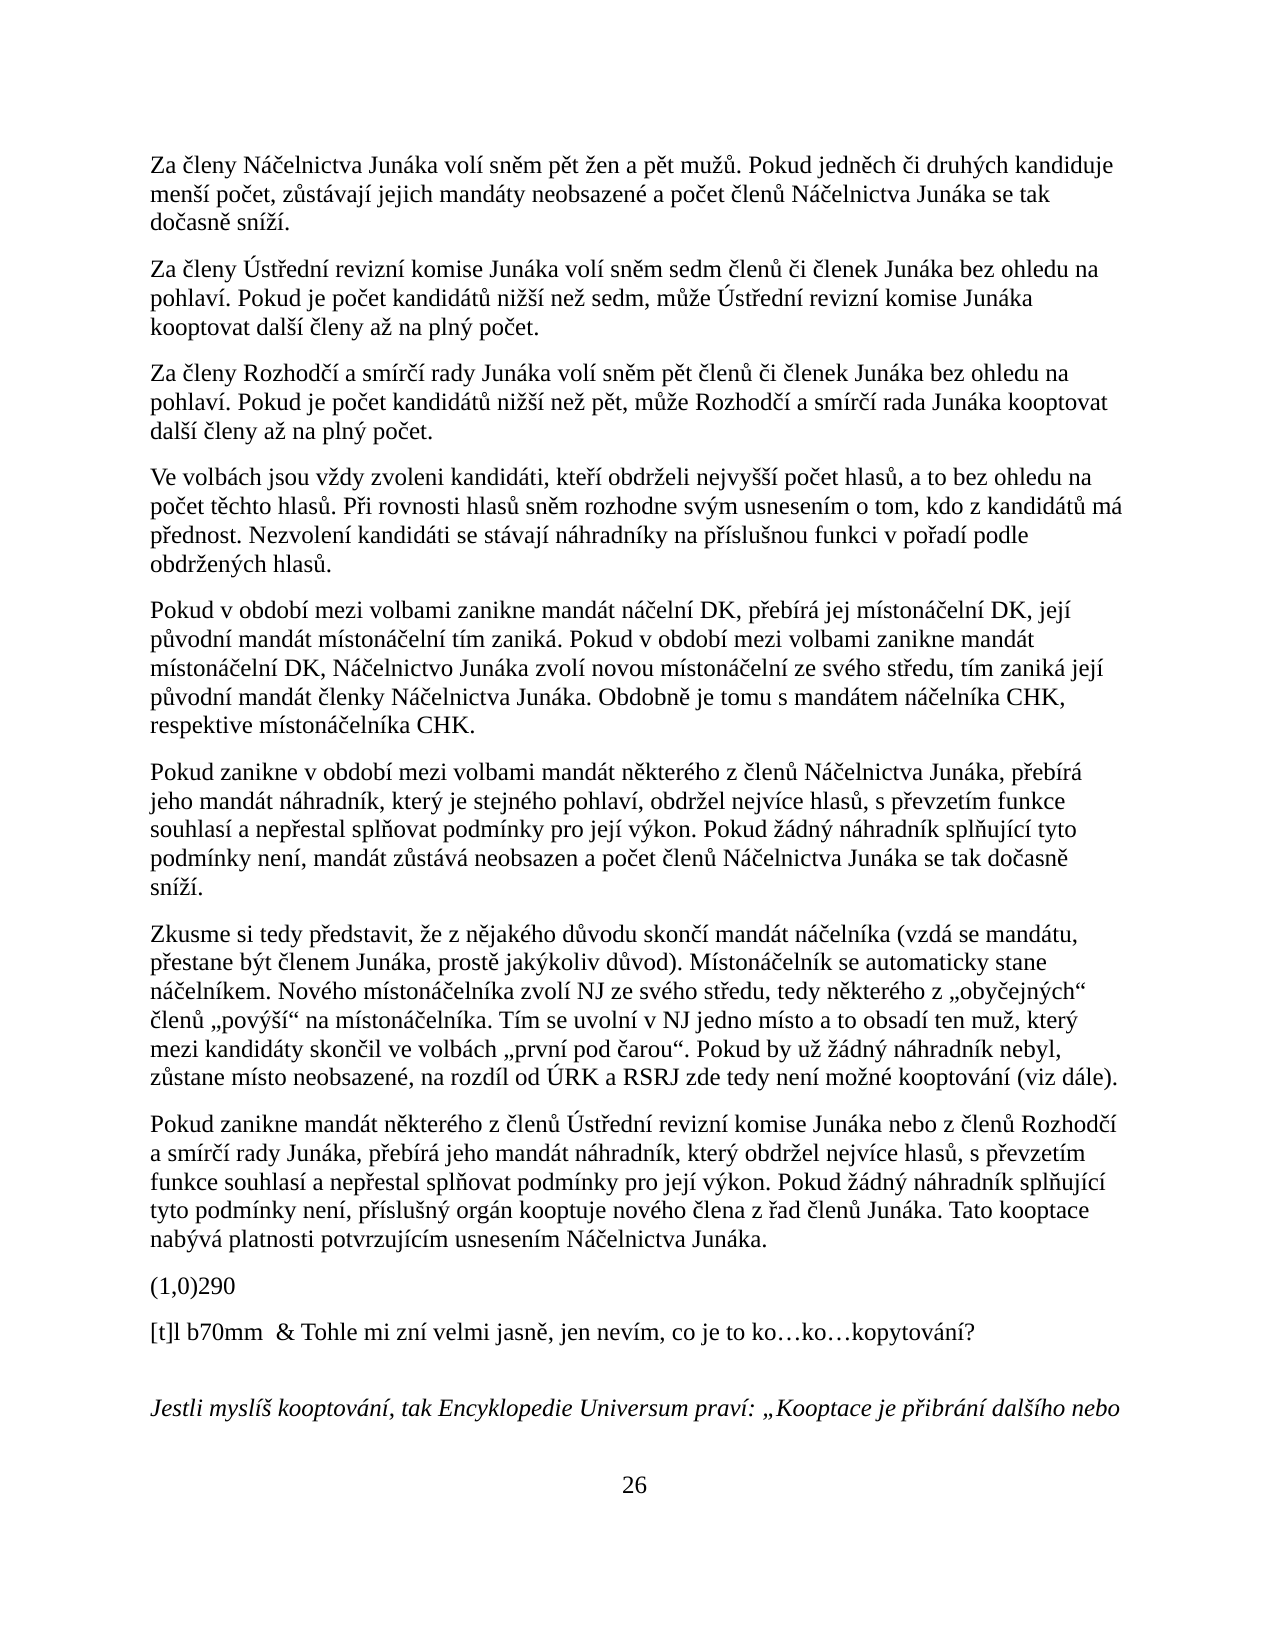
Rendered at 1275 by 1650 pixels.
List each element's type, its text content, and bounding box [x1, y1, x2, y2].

text Ve volbách jsou vždy zvoleni kandidáti, kteří obdrželi nejvyšší počet hlasů, a to bez ohledu na počet těchto hlasů. Při rovnosti hlasů sněm rozhodne svým usnesením o tom, kdo z kandidátů má přednost. Nezvolení kandidáti se stávají náhradníky na příslušnou funkci v pořadí podle obdržených hlasů. [150, 462, 1125, 577]
text Jestli myslíš kooptování, tak Encyklopedie Universum praví: „Kooptace je přibrání dalšího nebo [150, 1393, 1125, 1422]
text Pokud zanikne mandát některého z členů Ústřední revizní komise Junáka nebo z členů Rozhodčí a smírčí rady Junáka, přebírá jeho mandát náhradník, který obdržel nejvíce hlasů, s převzetím funkce souhlasí a nepřestal splňovat podmínky pro její výkon. Pokud žádný náhradník splňující tyto podmínky není, příslušný orgán kooptuje nového člena z řad členů Junáka. Tato kooptace nabývá platnosti potvrzujícím usnesením Náčelnictva Junáka. [150, 1109, 1125, 1253]
text (1,0)290 [150, 1271, 1125, 1299]
text Zkusme si tedy představit, že z nějakého důvodu skončí mandát náčelníka (vzdá se mandátu, přestane být členem Junáka, prostě jakýkoliv důvod). Místonáčelník se automaticky stane náčelníkem. Nového místonáčelníka zvolí NJ ze svého středu, tedy některého z „obyčejných“ členů „povýší“ na místonáčelníka. Tím se uvolní v NJ jedno místo a to obsadí ten muž, který mezi kandidáty skončil ve volbách „první pod čarou“. Pokud by už žádný náhradník nebyl, zůstane místo neobsazené, na rozdíl od ÚRK a RSRJ zde tedy není možné kooptování (viz dále). [150, 919, 1125, 1091]
text Za členy Rozhodčí a smírčí rady Junáka volí sněm pět členů či členek Junáka bez ohledu na pohlaví. Pokud je počet kandidátů nižší než pět, může Rozhodčí a smírčí rada Junáka kooptovat další členy až na plný počet. [150, 358, 1125, 444]
text Pokud zanikne v období mezi volbami mandát některého z členů Náčelnictva Junáka, přebírá jeho mandát náhradník, který je stejného pohlaví, obdržel nejvíce hlasů, s převzetím funkce souhlasí a nepřestal splňovat podmínky pro její výkon. Pokud žádný náhradník splňující tyto podmínky není, mandát zůstává neobsazen a počet členů Náčelnictva Junáka se tak dočasně sníží. [150, 757, 1125, 901]
text Za členy Ústřední revizní komise Junáka volí sněm sedm členů či členek Junáka bez ohledu na pohlaví. Pokud je počet kandidátů nižší než sedm, může Ústřední revizní komise Junáka kooptovat další členy až na plný počet. [150, 254, 1125, 340]
text [t]l b70mm & Tohle mi zní velmi jasně, jen nevím, co je to ko…ko…kopytování? [150, 1317, 1125, 1375]
text Pokud v období mezi volbami zanikne mandát náčelní DK, přebírá jej místonáčelní DK, její původní mandát místonáčelní tím zaniká. Pokud v období mezi volbami zanikne mandát místonáčelní DK, Náčelnictvo Junáka zvolí novou místonáčelní ze svého středu, tím zaniká její původní mandát členky Náčelnictva Junáka. Obdobně je tomu s mandátem náčelníka CHK, respektive místonáčelníka CHK. [150, 595, 1125, 739]
text Za členy Náčelnictva Junáka volí sněm pět žen a pět mužů. Pokud jedněch či druhých kandiduje menší počet, zůstávají jejich mandáty neobsazené a počet členů Náčelnictva Junáka se tak dočasně sníží. [150, 150, 1125, 236]
